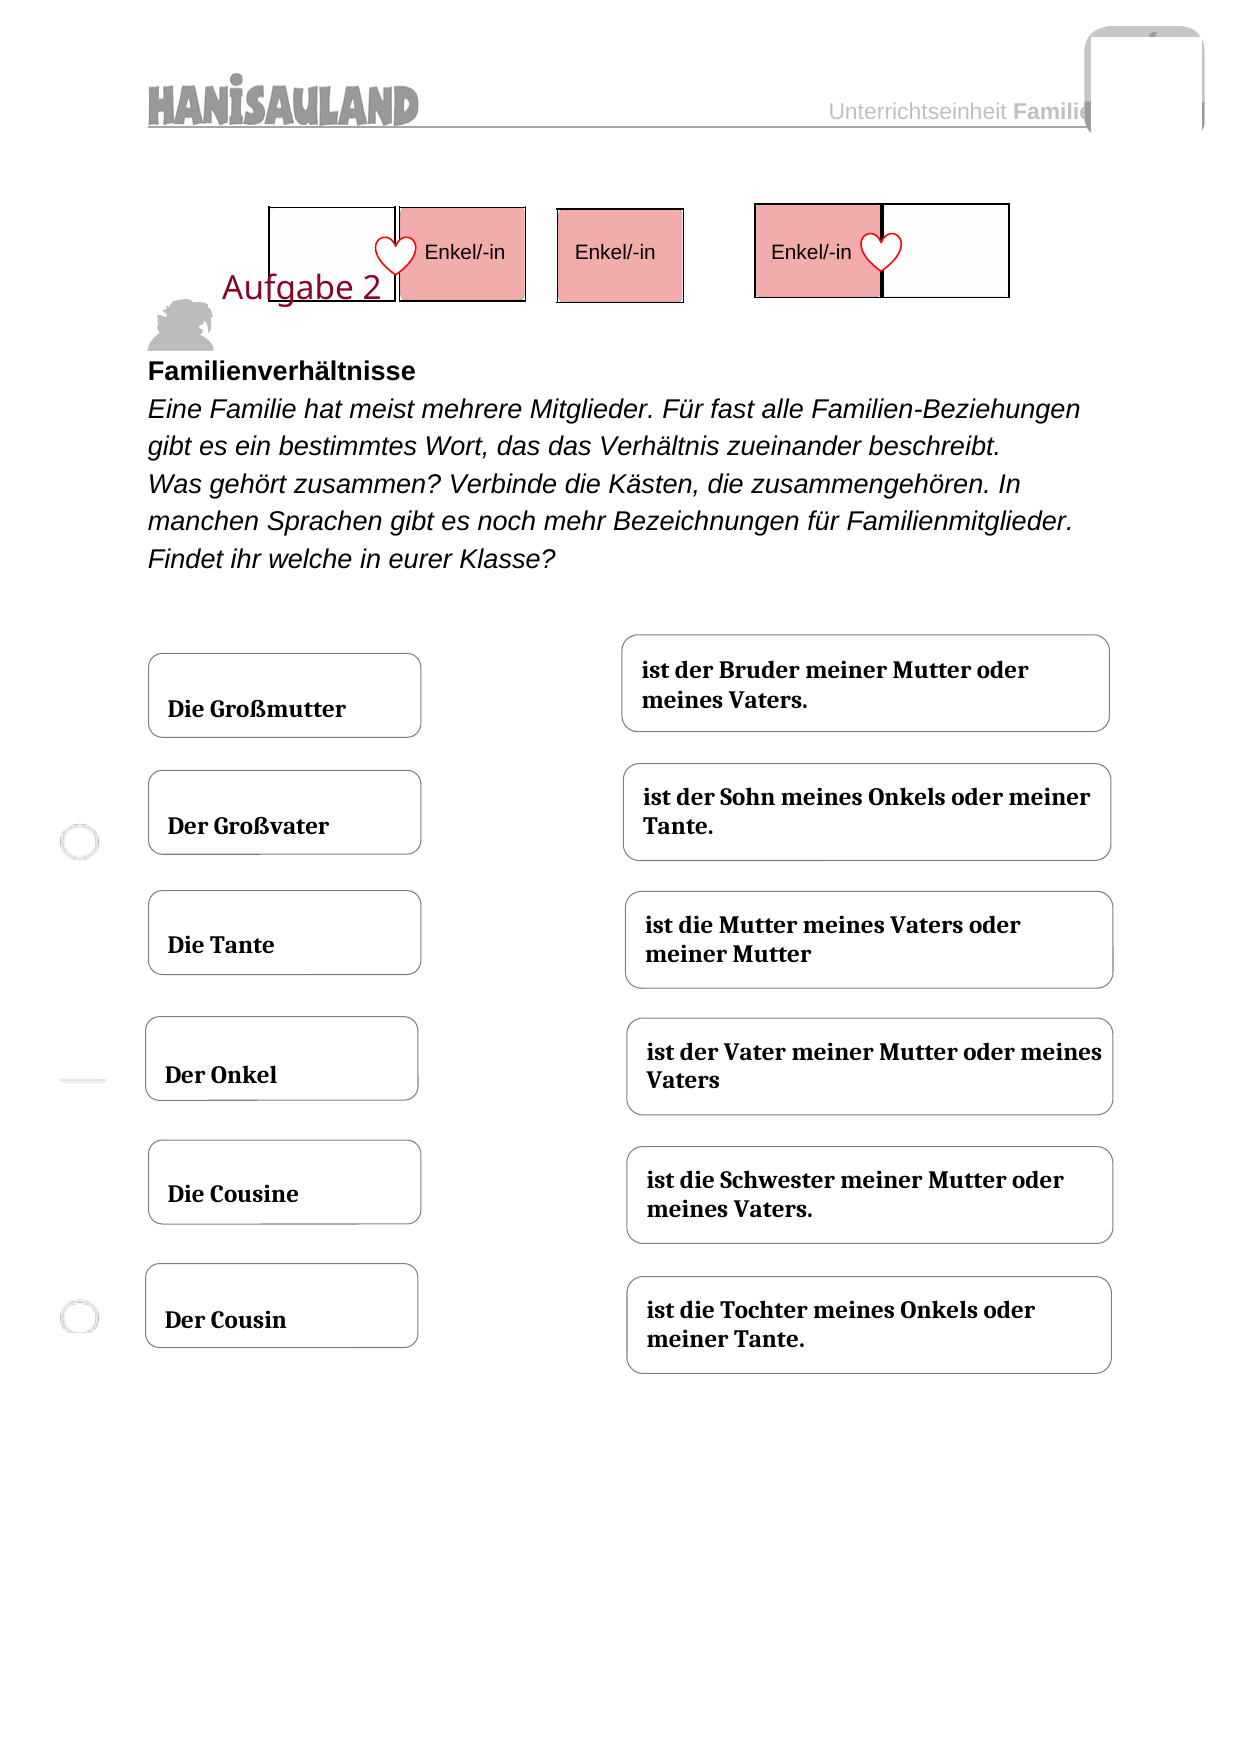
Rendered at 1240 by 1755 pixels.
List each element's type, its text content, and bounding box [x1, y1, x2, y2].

text Familienverhältnisse [148, 351, 1092, 388]
text Eine Familie hat meist mehrere Mitglieder. Für fast alle Familien-Beziehungen gibt es ein bestimmtes Wort, das das Verhältnis zueinander beschreibt. Was gehört zusammen? Verbinde die Kästen, die zusammengehören. In manchen Sprachen gibt es noch mehr Bezeichnungen für Familienmitglieder. Findet ihr welche in eurer Klasse? [148, 388, 1107, 576]
text Enkel/-in Enkel/-in Enkel/-in [1010, 241, 1092, 264]
text Enkel/-in Enkel/-in Enkel/-in [684, 241, 754, 264]
text Enkel/-in Enkel/-in Enkel/-in [526, 241, 556, 264]
text Enkel/-in Enkel/-in Enkel/-in [148, 241, 268, 264]
text Aufgabe 2 [148, 264, 1092, 351]
